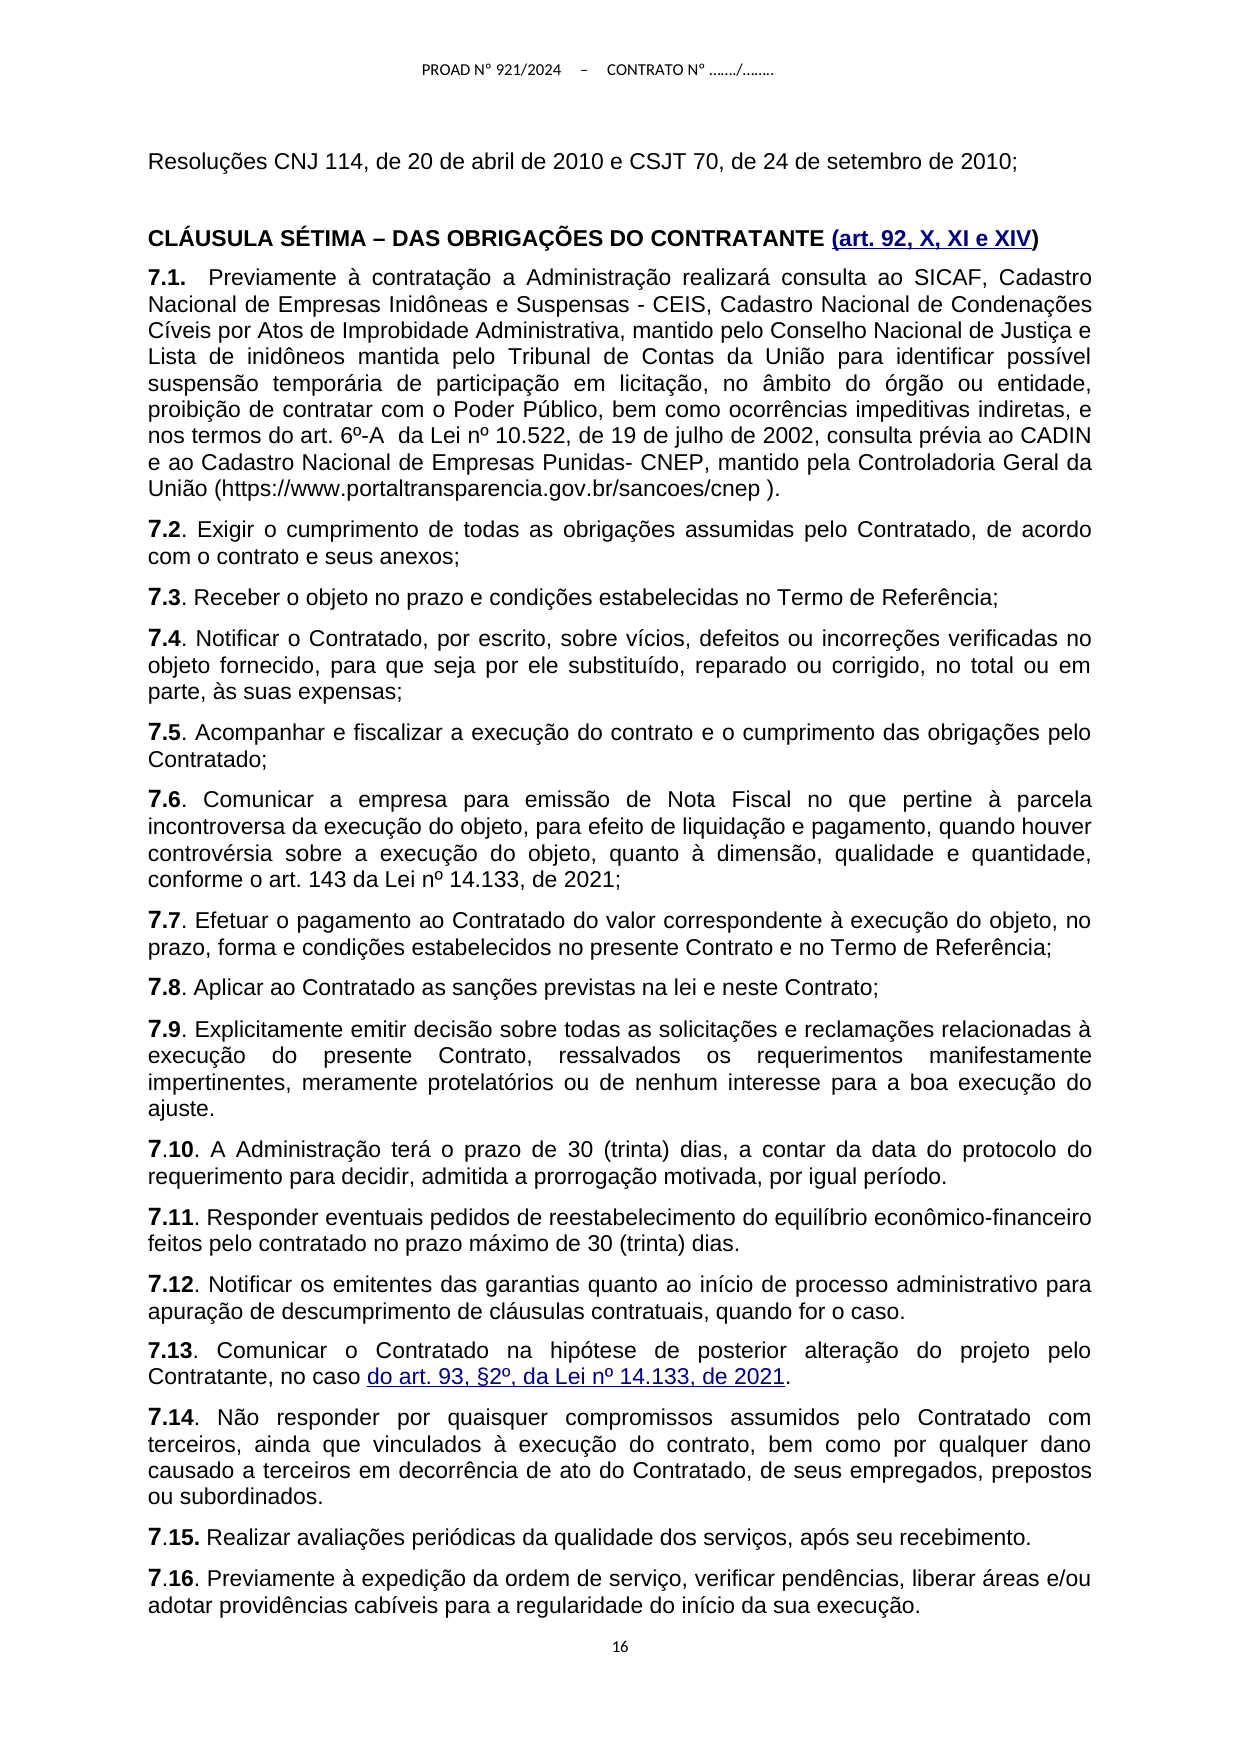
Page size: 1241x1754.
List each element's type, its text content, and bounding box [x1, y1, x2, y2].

text 7.11. Responder eventuais pedidos de reestabelecimento do equilíbrio econômico-financeiro feitos pelo contratado no prazo máximo de 30 (trinta) dias. [148, 1201, 1092, 1257]
text 7.3. Receber o objeto no prazo e condições estabelecidas no Termo de Referência; [148, 582, 1092, 610]
text 7.6. Comunicar a empresa para emissão de Nota Fiscal no que pertine à parcela incontroversa da execução do objeto, para efeito de liquidação e pagamento, quando houver controvérsia sobre a execução do objeto, quanto à dimensão, qualidade e quantidade, conforme o art. 143 da Lei nº 14.133, de 2021; [148, 784, 1092, 892]
text 7.15. Realizar avaliações periódicas da qualidade dos serviços, após seu recebimento. [148, 1522, 1092, 1551]
text 7.12. Notificar os emitentes das garantias quanto ao início de processo administrativo para apuração de descumprimento de cláusulas contratuais, quando for o caso. [148, 1269, 1092, 1324]
text 7.2. Exigir o cumprimento de todas as obrigações assumidas pelo Contratado, de acordo com o contrato e seus anexos; [148, 514, 1092, 569]
text 7.4. Notificar o Contratado, por escrito, sobre vícios, defeitos ou incorreções verificadas no objeto fornecido, para que seja por ele substituído, reparado ou corrigido, no total ou em parte, às suas expensas; [148, 623, 1092, 704]
text CLÁUSULA SÉTIMA – DAS OBRIGAÇÕES DO CONTRATANTE (art. 92, X, XI e XIV) [148, 225, 1092, 252]
text 7.7. Efetuar o pagamento ao Contratado do valor correspondente à execução do objeto, no prazo, forma e condições estabelecidos no presente Contrato e no Termo de Referência; [148, 905, 1092, 960]
text 7.9. Explicitamente emitir decisão sobre todas as solicitações e reclamações relacionadas à execução do presente Contrato, ressalvados os requerimentos manifestamente impertinentes, meramente protelatórios ou de nenhum interesse para a boa execução do ajuste. [148, 1013, 1092, 1121]
text 7.13. Comunicar o Contratado na hipótese de posterior alteração do projeto pelo Contratante, no caso do art. 93, §2º, da Lei nº 14.133, de 2021. [148, 1337, 1092, 1389]
text 7.5. Acompanhar e fiscalizar a execução do contrato e o cumprimento das obrigações pelo Contratado; [148, 717, 1092, 772]
text 7.8. Aplicar ao Contratado as sanções previstas na lei e neste Contrato; [148, 972, 1092, 1001]
text Resoluções CNJ 114, de 20 de abril de 2010 e CSJT 70, de 24 de setembro de 2010; [148, 148, 1092, 174]
text 7.14. Não responder por quaisquer compromissos assumidos pelo Contratado com terceiros, ainda que vinculados à execução do contrato, bem como por qualquer dano causado a terceiros em decorrência de ato do Contratado, de seus empregados, prepostos ou subordinados. [148, 1402, 1092, 1510]
text 7.16. Previamente à expedição da ordem de serviço, verificar pendências, liberar áreas e/ou adotar providências cabíveis para a regularidade do início da sua execução. [148, 1563, 1092, 1618]
text 7.1. Previamente à contratação a Administração realizará consulta ao SICAF, Cadastro Nacional de Empresas Inidôneas e Suspensas - CEIS, Cadastro Nacional de Condenações Cíveis por Atos de Improbidade Administrativa, mantido pelo Conselho Nacional de Justiça e Lista de inidôneos mantida pelo Tribunal de Contas da União para identificar possível suspensão temporária de participação em licitação, no âmbito do órgão ou entidade, proibição de contratar com o Poder Público, bem como ocorrências impeditivas indiretas, e nos termos do art. 6º-A da Lei nº 10.522, de 19 de julho de 2002, consulta prévia ao CADIN e ao Cadastro Nacional de Empresas Punidas- CNEP, mantido pela Controladoria Geral da União (https://www.portaltransparencia.gov.br/sancoes/cnep ). [148, 264, 1092, 501]
text 7.10. A Administração terá o prazo de 30 (trinta) dias, a contar da data do protocolo do requerimento para decidir, admitida a prorrogação motivada, por igual período. [148, 1134, 1092, 1189]
